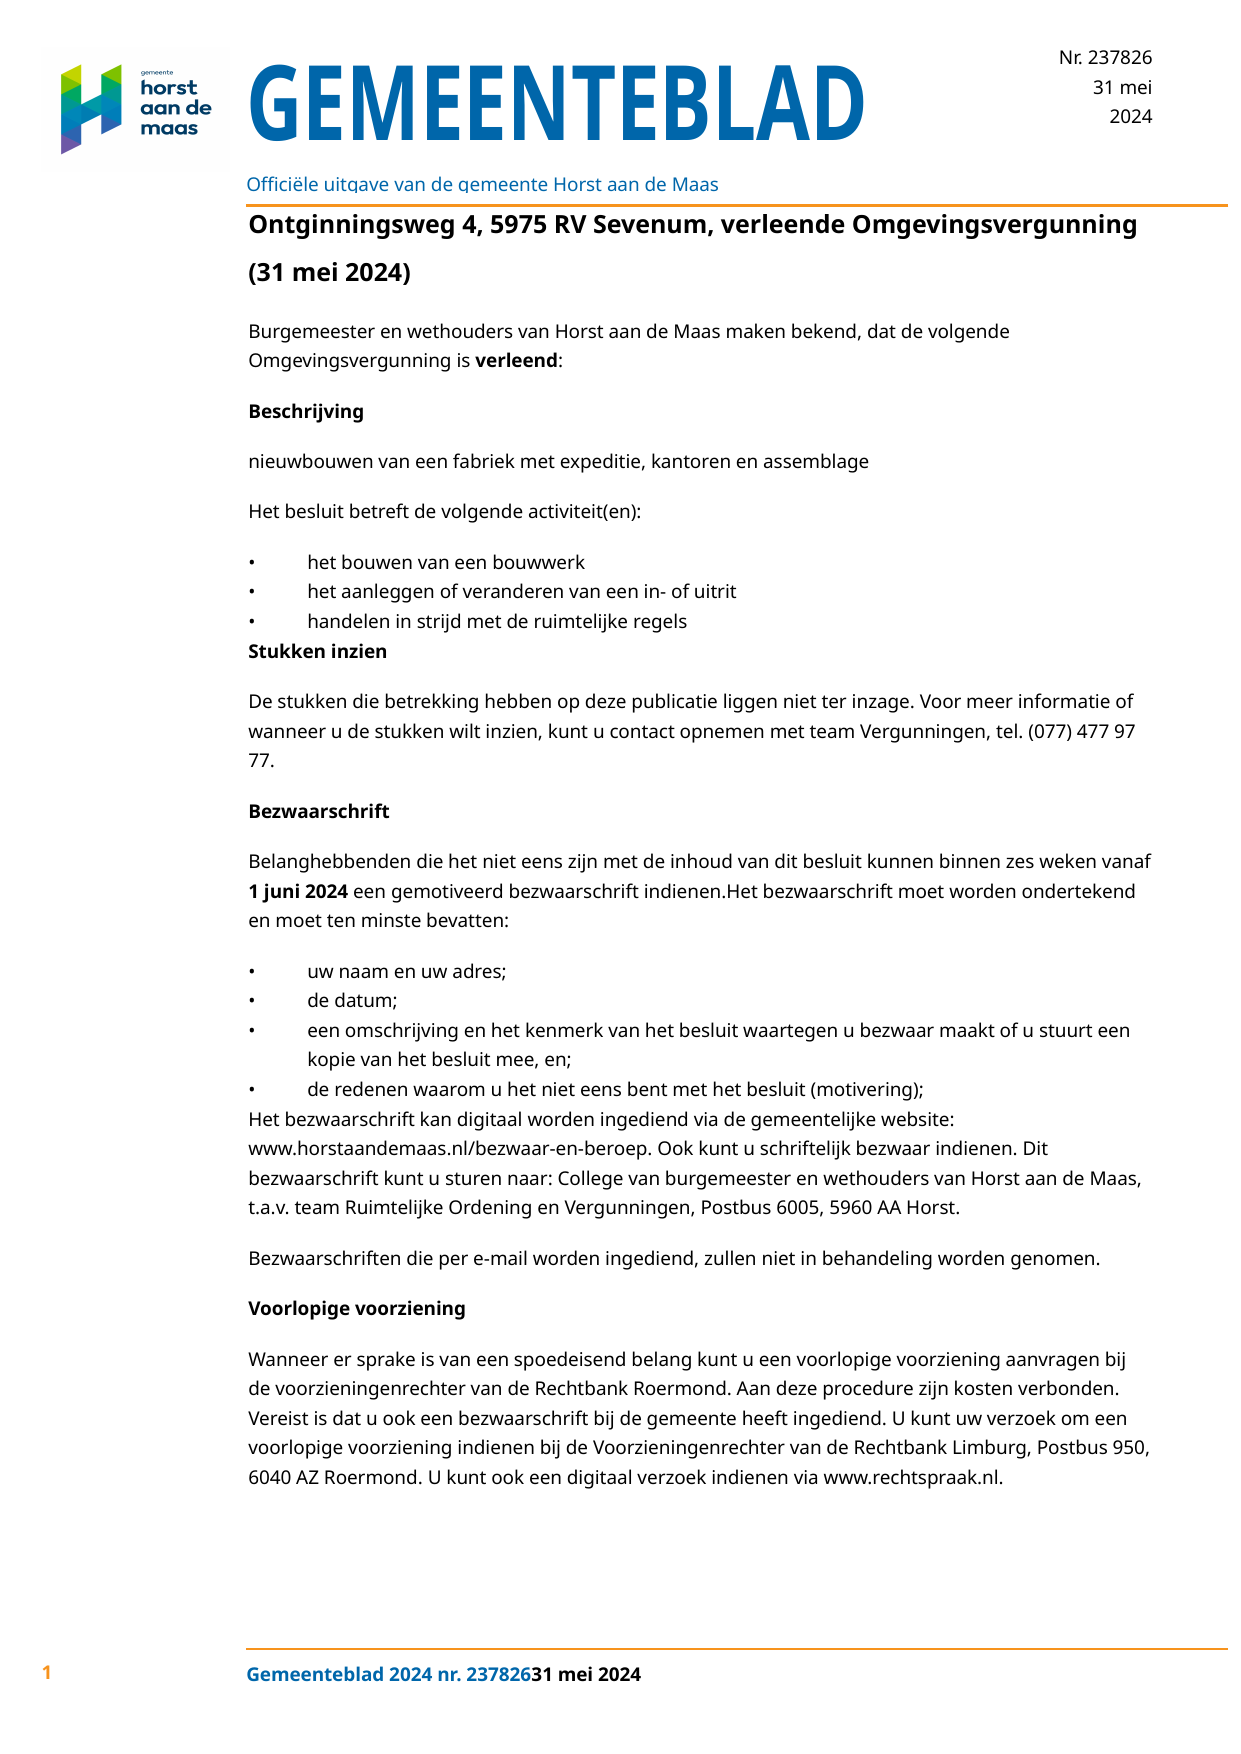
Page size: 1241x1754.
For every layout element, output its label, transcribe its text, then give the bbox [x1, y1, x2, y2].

list uw naam en uw adres; [248, 958, 1152, 984]
text Ontginningsweg 4, 5975 RV Sevenum, verleende Omgevingsvergunning (31 mei 2024) [248, 207, 1152, 288]
text Stukken inzien [248, 638, 1152, 664]
list de redenen waarom u het niet eens bent met het besluit (motivering); [248, 1076, 1152, 1102]
list een omschrijving en het kenmerk van het besluit waartegen u bezwaar maakt of u stuurt een kopie van het besluit mee, en; [248, 1017, 1152, 1072]
text Burgemeester en wethouders van Horst aan de Maas maken bekend, dat de volgende Omgevingsvergunning is verleend: [248, 318, 1152, 373]
text Bezwaarschrift [248, 798, 1152, 824]
text Het bezwaarschrift kan digitaal worden ingediend via de gemeentelijke website: www.horstaandemaas.nl/bezwaar-en-beroep. Ook kunt u schriftelijk bezwaar indienen. Dit bezwaarschrift kunt u sturen naar: College van burgemeester en wethouders van Horst aan de Maas, t.a.v. team Ruimtelijke Ordening en Vergunningen, Postbus 6005, 5960 AA Horst. [248, 1106, 1152, 1220]
list de datum; [248, 987, 1152, 1013]
text De stukken die betrekking hebben op deze publicatie liggen niet ter inzage. Voor meer informatie of wanneer u de stukken wilt inzien, kunt u contact opnemen met team Vergunningen, tel. (077) 477 97 77. [248, 688, 1152, 773]
text Beschrijving [248, 398, 1152, 424]
list het aanleggen of veranderen van een in- of uitrit [248, 579, 1152, 604]
text nieuwbouwen van een fabriek met expeditie, kantoren en assemblage [248, 448, 1152, 474]
text Wanneer er sprake is van een spoedeisend belang kunt u een voorlopige voorziening aanvragen bij de voorzieningenrechter van de Rechtbank Roermond. Aan deze procedure zijn kosten verbonden. Vereist is dat u ook een bezwaarschrift bij de gemeente heeft ingediend. U kunt uw verzoek om een voorlopige voorziening indienen bij de Voorzieningenrechter van de Rechtbank Limburg, Postbus 950, 6040 AZ Roermond. U kunt ook een digitaal verzoek indienen via www.rechtspraak.nl. [248, 1346, 1152, 1490]
list handelen in strijd met de ruimtelijke regels [248, 608, 1152, 634]
text Belanghebbenden die het niet eens zijn met de inhoud van dit besluit kunnen binnen zes weken vanaf 1 juni 2024 een gemotiveerd bezwaarschrift indienen.Het bezwaarschrift moet worden ondertekend en moet ten minste bevatten: [248, 848, 1152, 933]
text Het besluit betreft de volgende activiteit(en): [248, 499, 1152, 524]
picture [41, 47, 231, 172]
list het bouwen van een bouwwerk [248, 549, 1152, 575]
text Voorlopige voorziening [248, 1295, 1152, 1321]
text Bezwaarschriften die per e-mail worden ingediend, zullen niet in behandeling worden genomen. [248, 1245, 1152, 1271]
